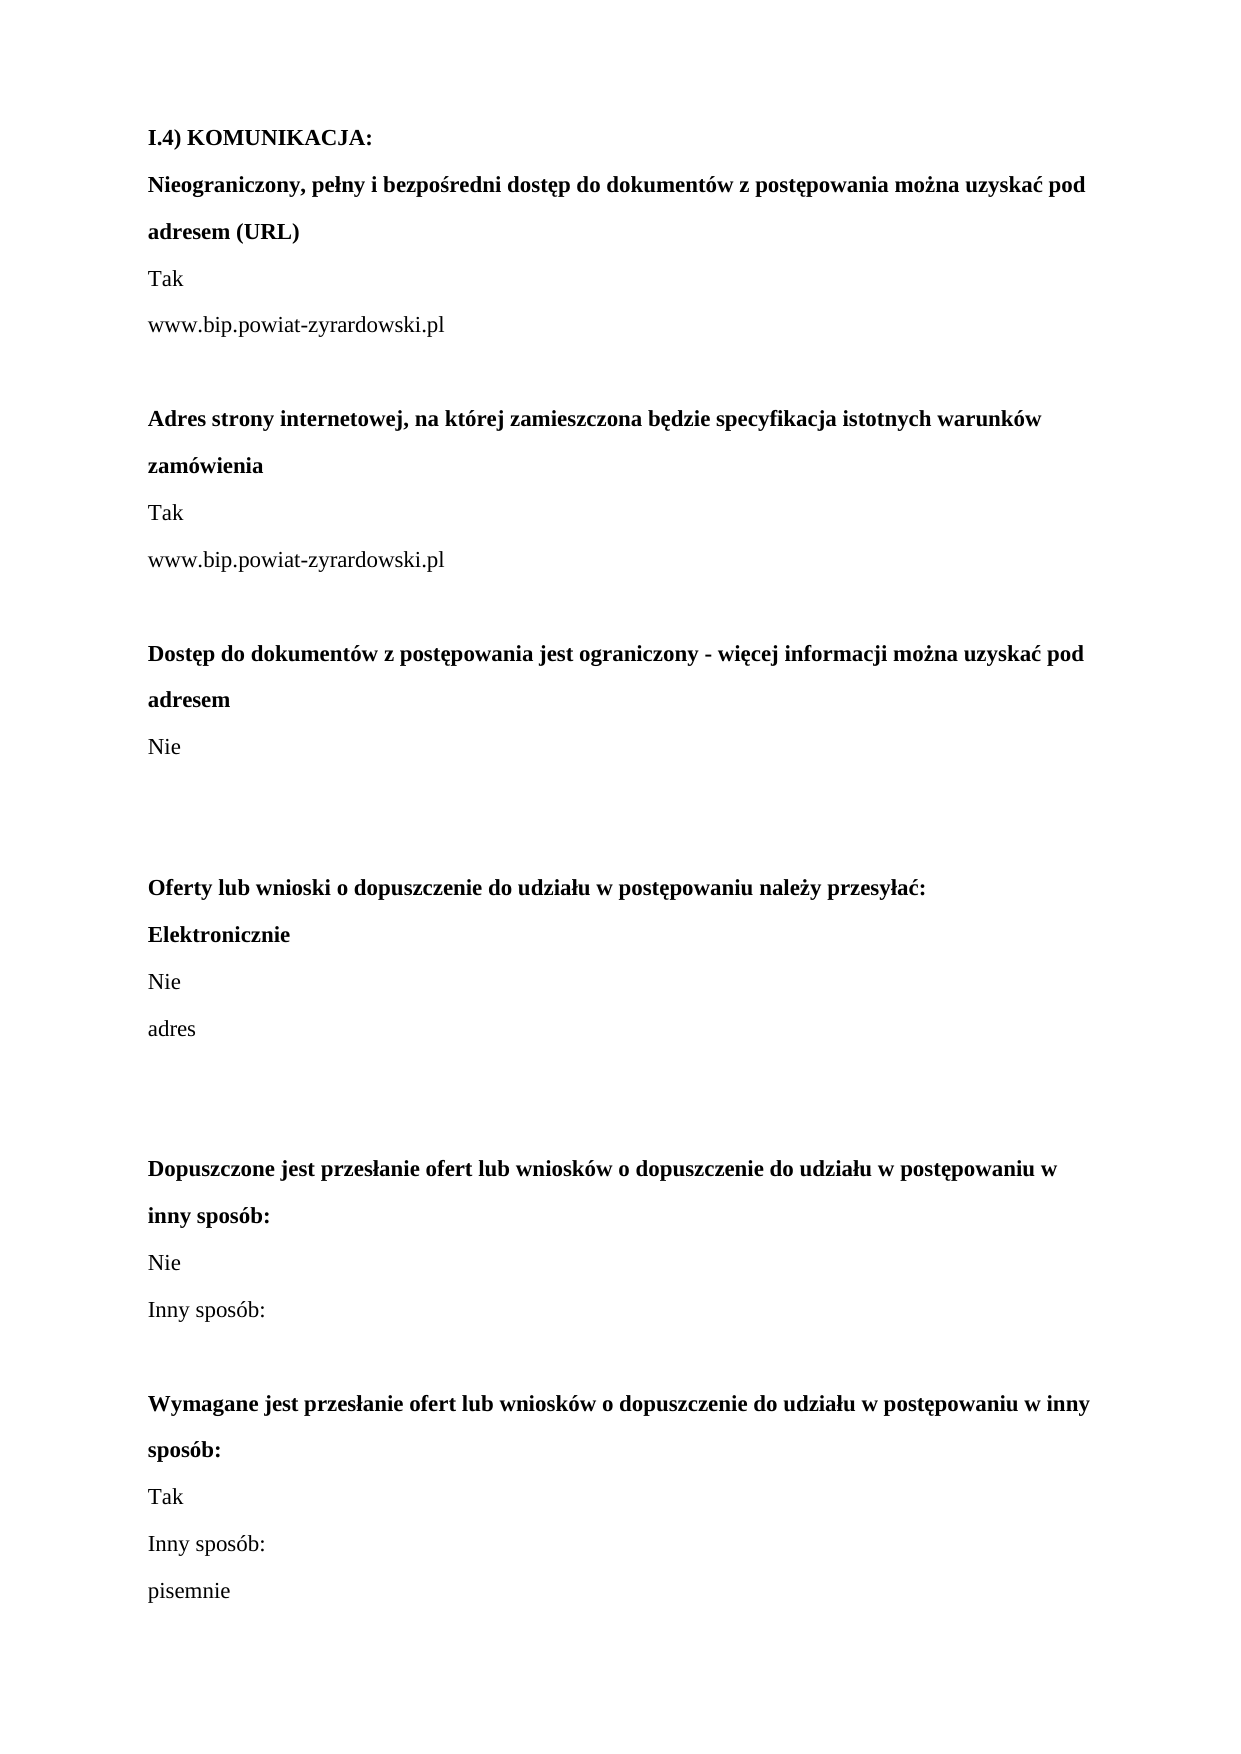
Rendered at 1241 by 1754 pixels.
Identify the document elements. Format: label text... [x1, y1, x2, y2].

text Adres strony internetowej, na której zamieszczona będzie specyfikacja istotnych warunków zamówienia [148, 338, 1093, 478]
text Tak www.bip.powiat-zyrardowski.pl [148, 244, 1093, 338]
text Dostęp do dokumentów z postępowania jest ograniczony - więcej informacji można uzyskać pod adresem [148, 572, 1093, 713]
text I.4) KOMUNIKACJA: Nieograniczony, pełny i bezpośredni dostęp do dokumentów z postępowania można uzyskać pod adresem (URL) [148, 103, 1093, 244]
text Tak www.bip.powiat-zyrardowski.pl [148, 478, 1093, 572]
text Nie [148, 713, 1093, 807]
text Nie adres [148, 947, 1093, 1088]
text Oferty lub wnioski o dopuszczenie do udziału w postępowaniu należy przesyłać: Elektronicznie [148, 807, 1093, 947]
text Dopuszczone jest przesłanie ofert lub wniosków o dopuszczenie do udziału w postępowaniu w inny sposób: Nie Inny sposób: Wymagane jest przesłanie ofert lub wniosków o dopuszczenie do udziału w postępowaniu w inny sposób: Tak Inny sposób: pisemnie [148, 1135, 1093, 1603]
